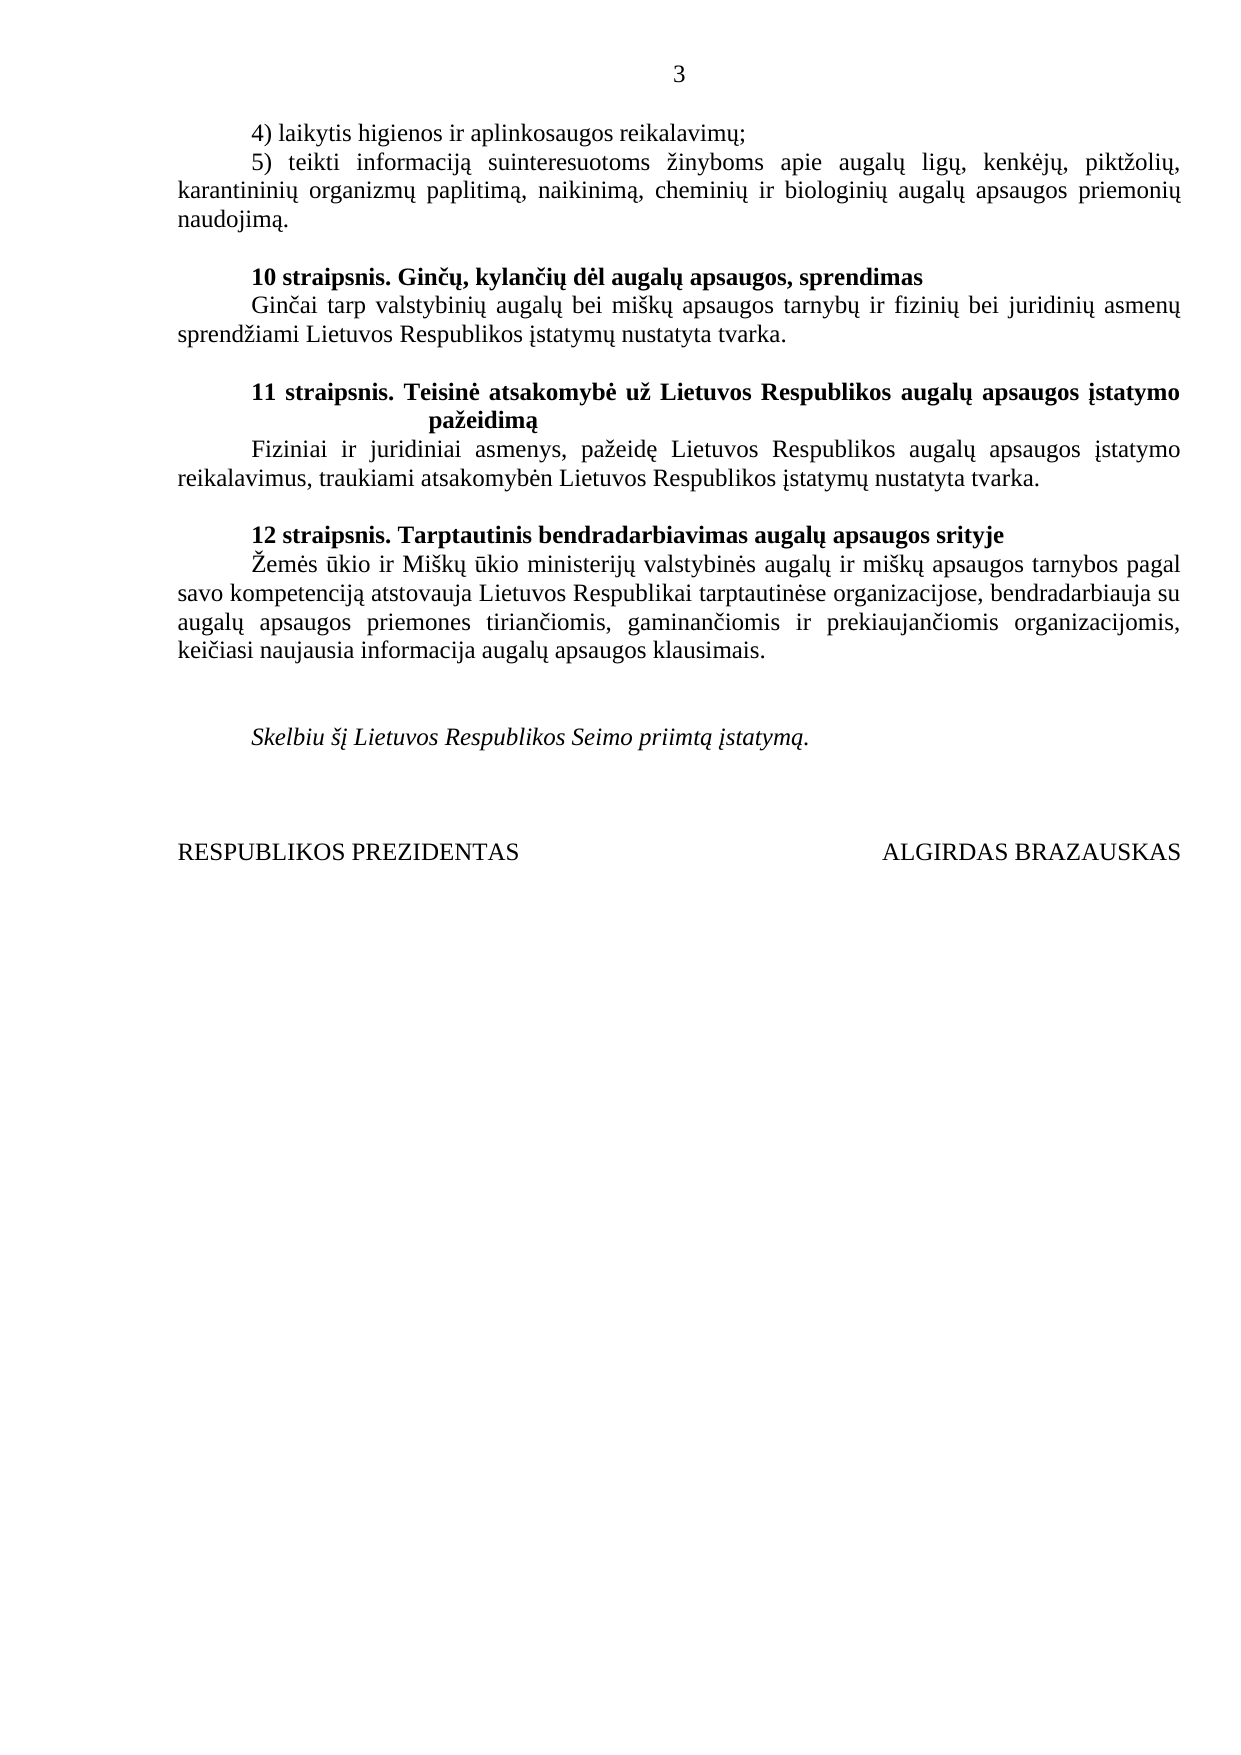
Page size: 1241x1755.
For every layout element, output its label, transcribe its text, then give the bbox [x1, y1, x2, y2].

text Žemės ūkio ir Miškų ūkio ministerijų valstybinės augalų ir miškų apsaugos tarnybos pagal savo kompetenciją atstovauja Lietuvos Respublikai tarptautinėse organizacijose, bendradarbiauja su augalų apsaugos priemones tiriančiomis, gaminančiomis ir prekiaujančiomis organizacijomis, keičiasi naujausia informacija augalų apsaugos klausimais. [177, 549, 1181, 664]
text 4) laikytis higienos ir aplinkosaugos reikalavimų; [177, 118, 1181, 147]
text Skelbiu šį Lietuvos Respublikos Seimo priimtą įstatymą. [177, 722, 1181, 751]
text 11 straipsnis. Teisinė atsakomybė už Lietuvos Respublikos augalų apsaugos įstatymo pažeidimą [251, 377, 1181, 434]
text Fiziniai ir juridiniai asmenys, pažeidę Lietuvos Respublikos augalų apsaugos įstatymo reikalavimus, traukiami atsakomybėn Lietuvos Respublikos įstatymų nustatyta tvarka. [177, 434, 1181, 492]
text 12 straipsnis. Tarptautinis bendradarbiavimas augalų apsaugos srityje [177, 521, 1181, 549]
text Ginčai tarp valstybinių augalų bei miškų apsaugos tarnybų ir fizinių bei juridinių asmenų sprendžiami Lietuvos Respublikos įstatymų nustatyta tvarka. [177, 291, 1181, 348]
text 5) teikti informaciją suinteresuotoms žinyboms apie augalų ligų, kenkėjų, piktžolių, karantininių organizmų paplitimą, naikinimą, cheminių ir biologinių augalų apsaugos priemonių naudojimą. [177, 147, 1181, 233]
text RESPUBLIKOS PREZIDENTAS ALGIRDAS BRAZAUSKAS [177, 837, 1181, 866]
text 10 straipsnis. Ginčų, kylančių dėl augalų apsaugos, sprendimas [177, 262, 1181, 291]
